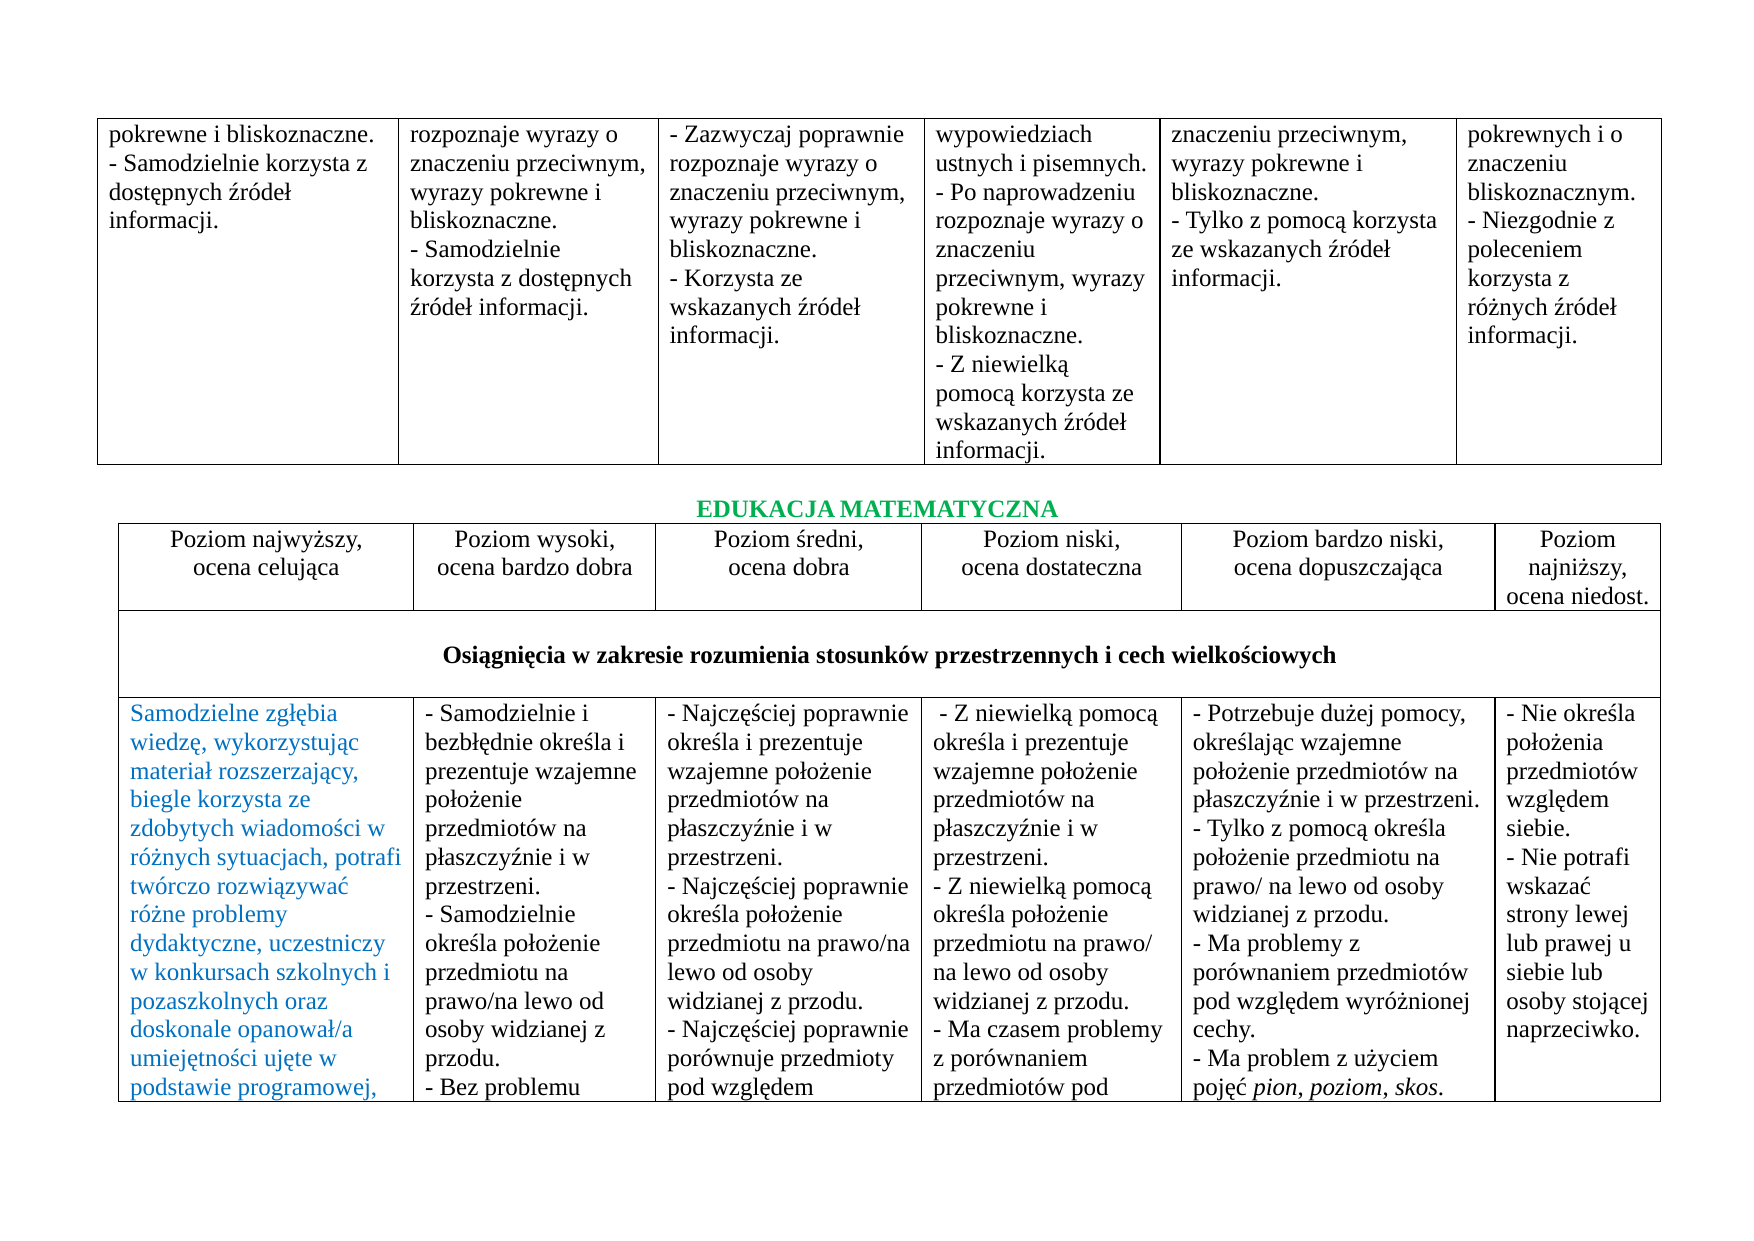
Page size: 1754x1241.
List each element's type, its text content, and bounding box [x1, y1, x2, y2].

table_cell Samodzielne zgłębia wiedzę, wykorzystując materiał rozszerzający, biegle korzysta ze zdobytych wiadomości w różnych sytuacjach, potrafi twórczo rozwiązywać różne problemy dydaktyczne, uczestniczy w konkursach szkolnych i pozaszkolnych oraz doskonale opanował/a umiejętności ujęte w podstawie programowej, [119, 698, 413, 1101]
table_header Poziom niski, ocena dostateczna [922, 524, 1181, 610]
table_cell - Najczęściej poprawnie określa i prezentuje wzajemne położenie przedmiotów na płaszczyźnie i w przestrzeni. - Najczęściej poprawnie określa położenie przedmiotu na prawo/na lewo od osoby widzianej z przodu. - Najczęściej poprawnie porównuje przedmioty pod względem [656, 698, 921, 1101]
table_cell - Potrzebuje dużej pomocy, określając wzajemne położenie przedmiotów na płaszczyźnie i w przestrzeni. - Tylko z pomocą określa położenie przedmiotu na prawo/ na lewo od osoby widzianej z przodu. - Ma problemy z porównaniem przedmiotów pod względem wyróżnionej cechy. - Ma problem z użyciem pojęć pion, poziom, skos. [1182, 698, 1494, 1101]
table_cell wypowiedziach ustnych i pisemnych. - Po naprowadzeniu rozpoznaje wyrazy o znaczeniu przeciwnym, wyrazy pokrewne i bliskoznaczne. - Z niewielką pomocą korzysta ze wskazanych źródeł informacji. [925, 119, 1159, 464]
table_cell - Z niewielką pomocą określa i prezentuje wzajemne położenie przedmiotów na płaszczyźnie i w przestrzeni. - Z niewielką pomocą określa położenie przedmiotu na prawo/ na lewo od osoby widzianej z przodu. - Ma czasem problemy z porównaniem przedmiotów pod [922, 698, 1181, 1101]
table_header Poziom średni, ocena dobra [656, 524, 921, 610]
table_cell rozpoznaje wyrazy o znaczeniu przeciwnym, wyrazy pokrewne i bliskoznaczne. - Samodzielnie korzysta z dostępnych źródeł informacji. [399, 119, 658, 464]
table_cell - Samodzielnie i bezbłędnie określa i prezentuje wzajemne położenie przedmiotów na płaszczyźnie i w przestrzeni. - Samodzielnie określa położenie przedmiotu na prawo/na lewo od osoby widzianej z przodu. - Bez problemu [414, 698, 655, 1101]
table_cell pokrewnych i o znaczeniu bliskoznacznym. - Niezgodnie z poleceniem korzysta z różnych źródeł informacji. [1457, 119, 1661, 464]
table_cell znaczeniu przeciwnym, wyrazy pokrewne i bliskoznaczne. - Tylko z pomocą korzysta ze wskazanych źródeł informacji. [1161, 119, 1456, 464]
table_cell - Zazwyczaj poprawnie rozpoznaje wyrazy o znaczeniu przeciwnym, wyrazy pokrewne i bliskoznaczne. - Korzysta ze wskazanych źródeł informacji. [659, 119, 924, 464]
text EDUKACJA MATEMATYCZNA [118, 494, 1636, 523]
table_cell pokrewne i bliskoznaczne. - Samodzielnie korzysta z dostępnych źródeł informacji. [98, 119, 398, 464]
table_cell Osiągnięcia w zakresie rozumienia stosunków przestrzennych i cech wielkościowych [119, 611, 1660, 697]
table_header Poziom wysoki, ocena bardzo dobra [414, 524, 655, 610]
table_header Poziom bardzo niski, ocena dopuszczająca [1182, 524, 1494, 610]
table_cell - Nie określa położenia przedmiotów względem siebie. - Nie potrafi wskazać strony lewej lub prawej u siebie lub osoby stojącej naprzeciwko. [1496, 698, 1660, 1101]
table_header Poziom najwyższy, ocena celująca [119, 524, 413, 610]
table_header Poziom najniższy, ocena niedost. [1496, 524, 1660, 610]
